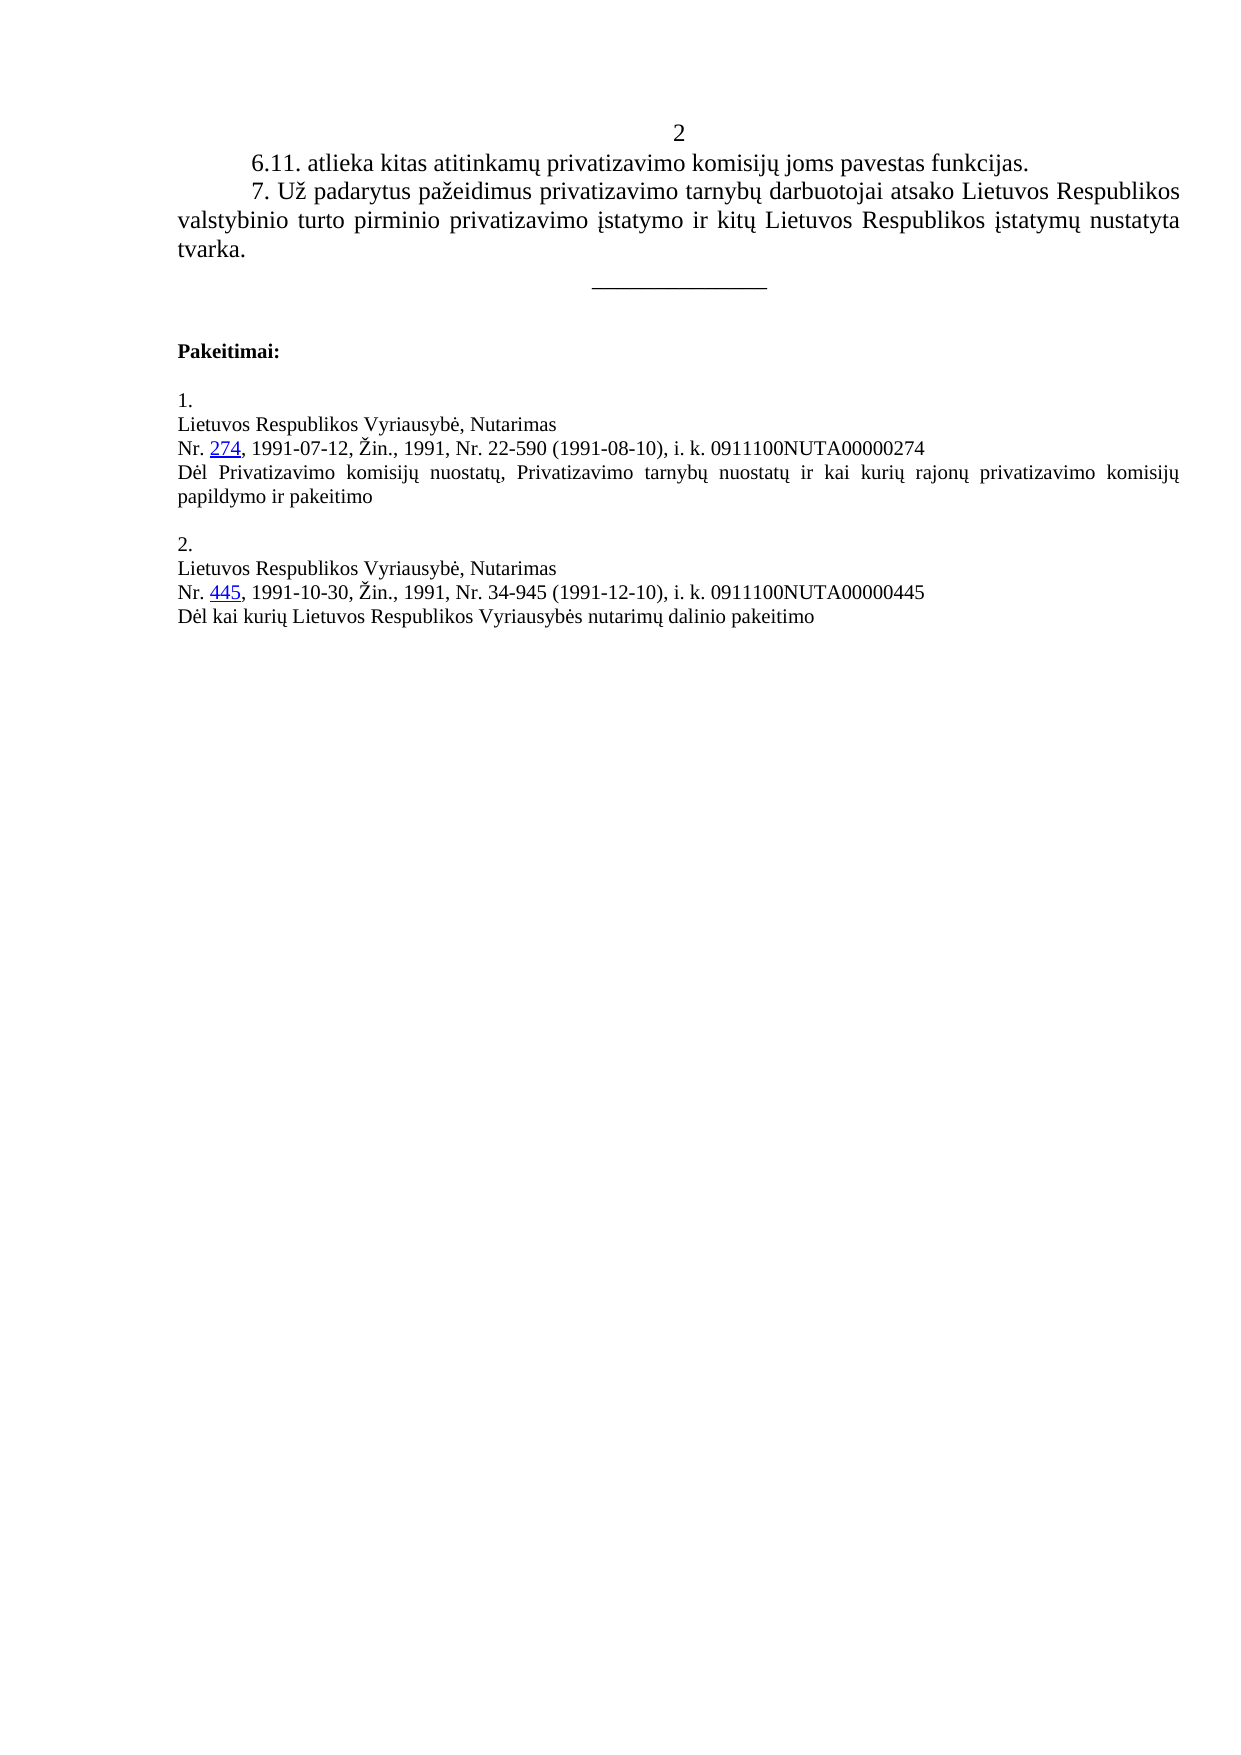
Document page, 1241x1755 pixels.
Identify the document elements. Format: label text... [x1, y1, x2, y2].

text 2. [177, 532, 1181, 556]
text Lietuvos Respublikos Vyriausybė, Nutarimas [177, 412, 1181, 436]
text Pakeitimai: [177, 339, 1181, 363]
text 1. [177, 388, 1181, 412]
text Nr. 274, 1991-07-12, Žin., 1991, Nr. 22-590 (1991-08-10), i. k. 0911100NUTA00000274 [177, 436, 1181, 460]
text Dėl kai kurių Lietuvos Respublikos Vyriausybės nutarimų dalinio pakeitimo [177, 604, 1181, 628]
text 6.11. atlieka kitas atitinkamų privatizavimo komisijų joms pavestas funkcijas. [177, 148, 1181, 176]
text Lietuvos Respublikos Vyriausybė, Nutarimas [177, 556, 1181, 580]
text ______________ [177, 263, 1181, 291]
text 7. Už padarytus pažeidimus privatizavimo tarnybų darbuotojai atsako Lietuvos Respublikos valstybinio turto pirminio privatizavimo įstatymo ir kitų Lietuvos Respublikos įstatymų nustatyta tvarka. [177, 176, 1181, 263]
text Nr. 445, 1991-10-30, Žin., 1991, Nr. 34-945 (1991-12-10), i. k. 0911100NUTA00000445 [177, 580, 1181, 604]
text Dėl Privatizavimo komisijų nuostatų, Privatizavimo tarnybų nuostatų ir kai kurių rajonų privatizavimo komisijų papildymo ir pakeitimo [177, 460, 1181, 508]
